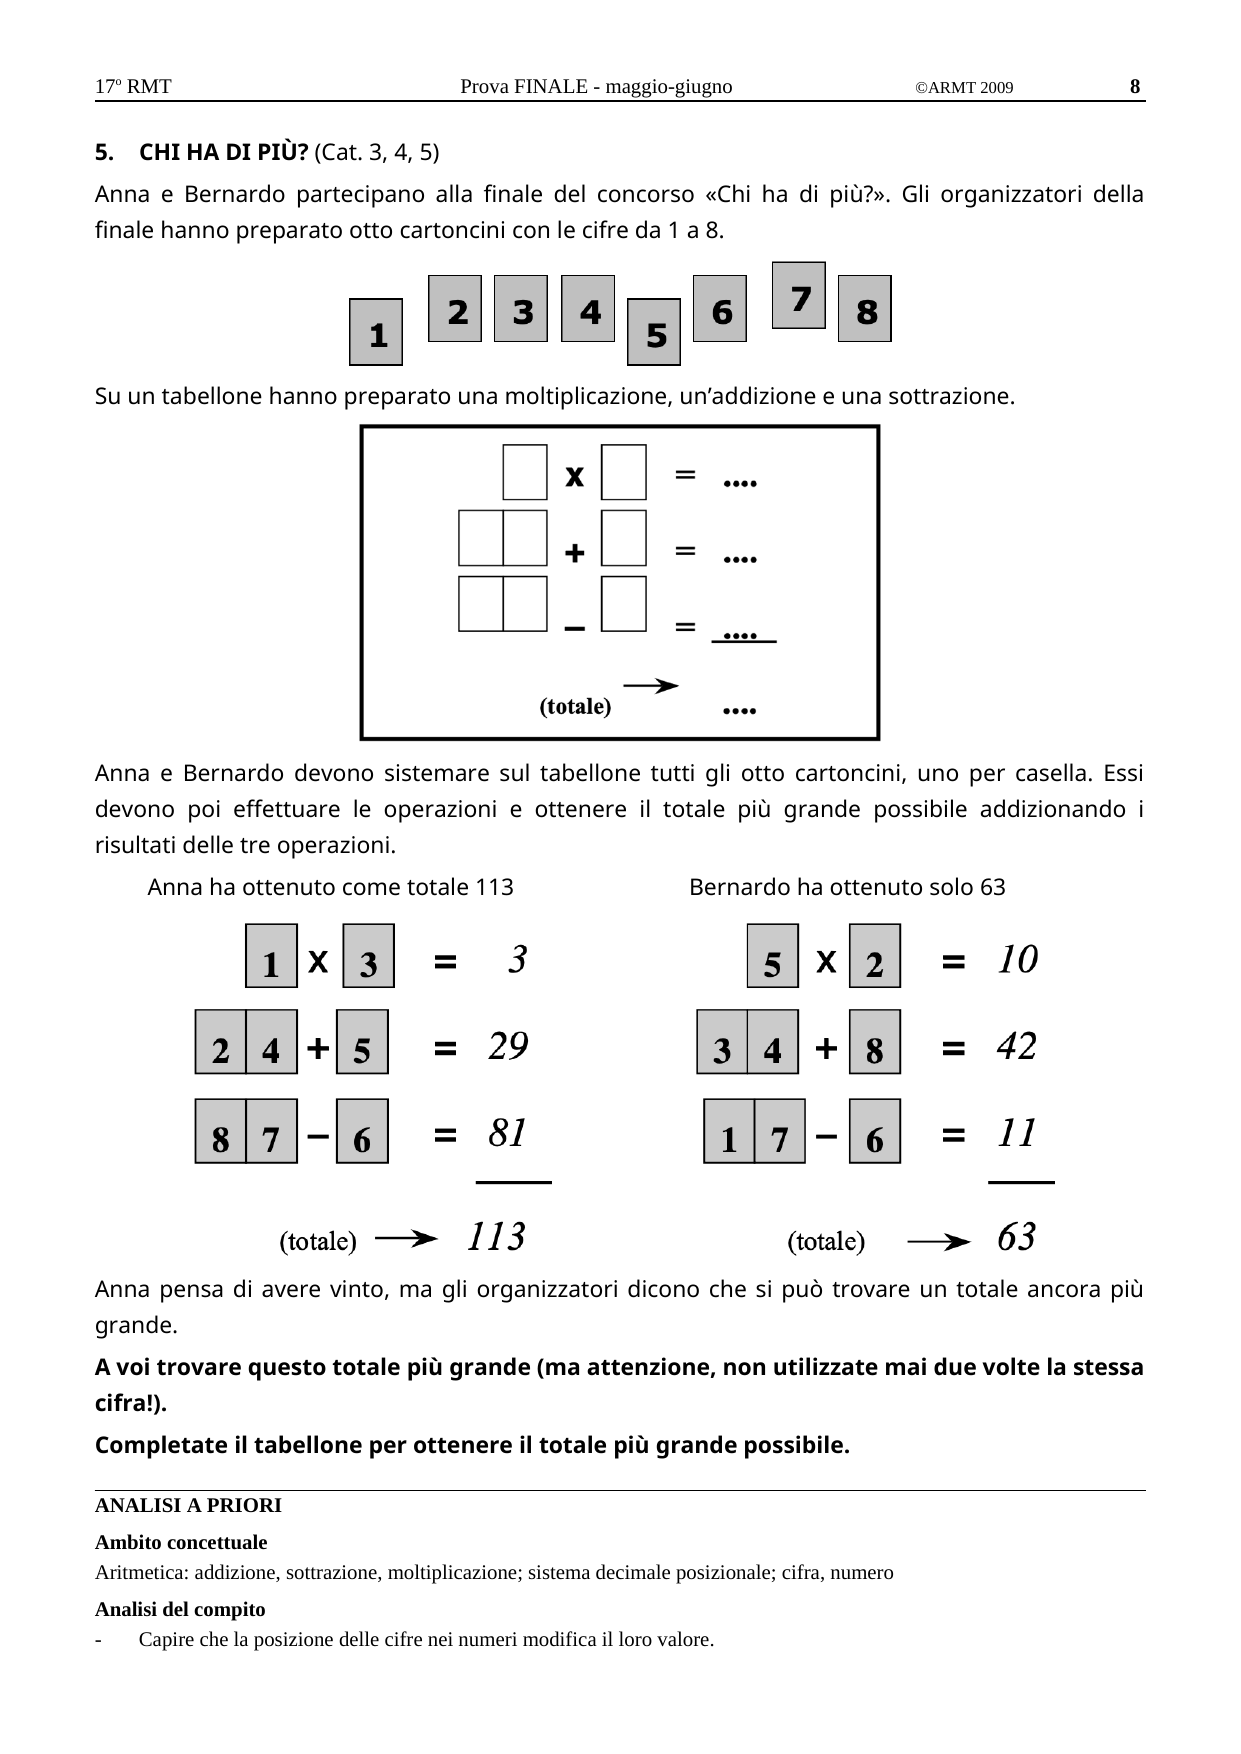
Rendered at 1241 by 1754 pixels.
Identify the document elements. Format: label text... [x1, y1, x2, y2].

text Anna e Bernardo partecipano alla finale del concorso «Chi ha di più?». Gli organizzatori della finale hanno preparato otto cartoncini con le cifre da 1 a 8. [94, 178, 1146, 246]
text Anna pensa di avere vinto, ma gli organizzatori dicono che si può trovare un totale ancora più grande. [94, 1273, 1146, 1340]
picture [357, 422, 883, 746]
text A voi trovare questo totale più grande (ma attenzione, non utilizzate mai due volte la stessa cifra!). [94, 1351, 1146, 1418]
picture [342, 256, 898, 369]
text Analisi del compito [94, 1597, 1146, 1621]
text Anna ha ottenuto come totale 113 Bernardo ha ottenuto solo 63 [94, 871, 1146, 902]
text Anna e Bernardo devono sistemare sul tabellone tutti gli otto cartoncini, uno per casella. Essi devono poi effettuare le operazioni e ottenere il totale più grande possibile addizionando i risultati delle tre operazioni. [94, 757, 1146, 860]
text Ambito concettuale [94, 1530, 1146, 1554]
text Completate il tabellone per ottenere il totale più grande possibile. [94, 1429, 1146, 1460]
text - Capire che la posizione delle cifre nei numeri modifica il loro valore. [94, 1627, 1146, 1651]
picture [185, 913, 1055, 1262]
text Su un tabellone hanno preparato una moltiplicazione, un’addizione e una sottrazione. [94, 380, 1146, 411]
text ANALISI A PRIORI [94, 1491, 1146, 1517]
text Aritmetica: addizione, sottrazione, moltiplicazione; sistema decimale posizionale; cifra, numero [94, 1560, 1146, 1584]
text 5. CHI HA DI PIÙ? (Cat. 3, 4, 5) [94, 136, 1146, 167]
